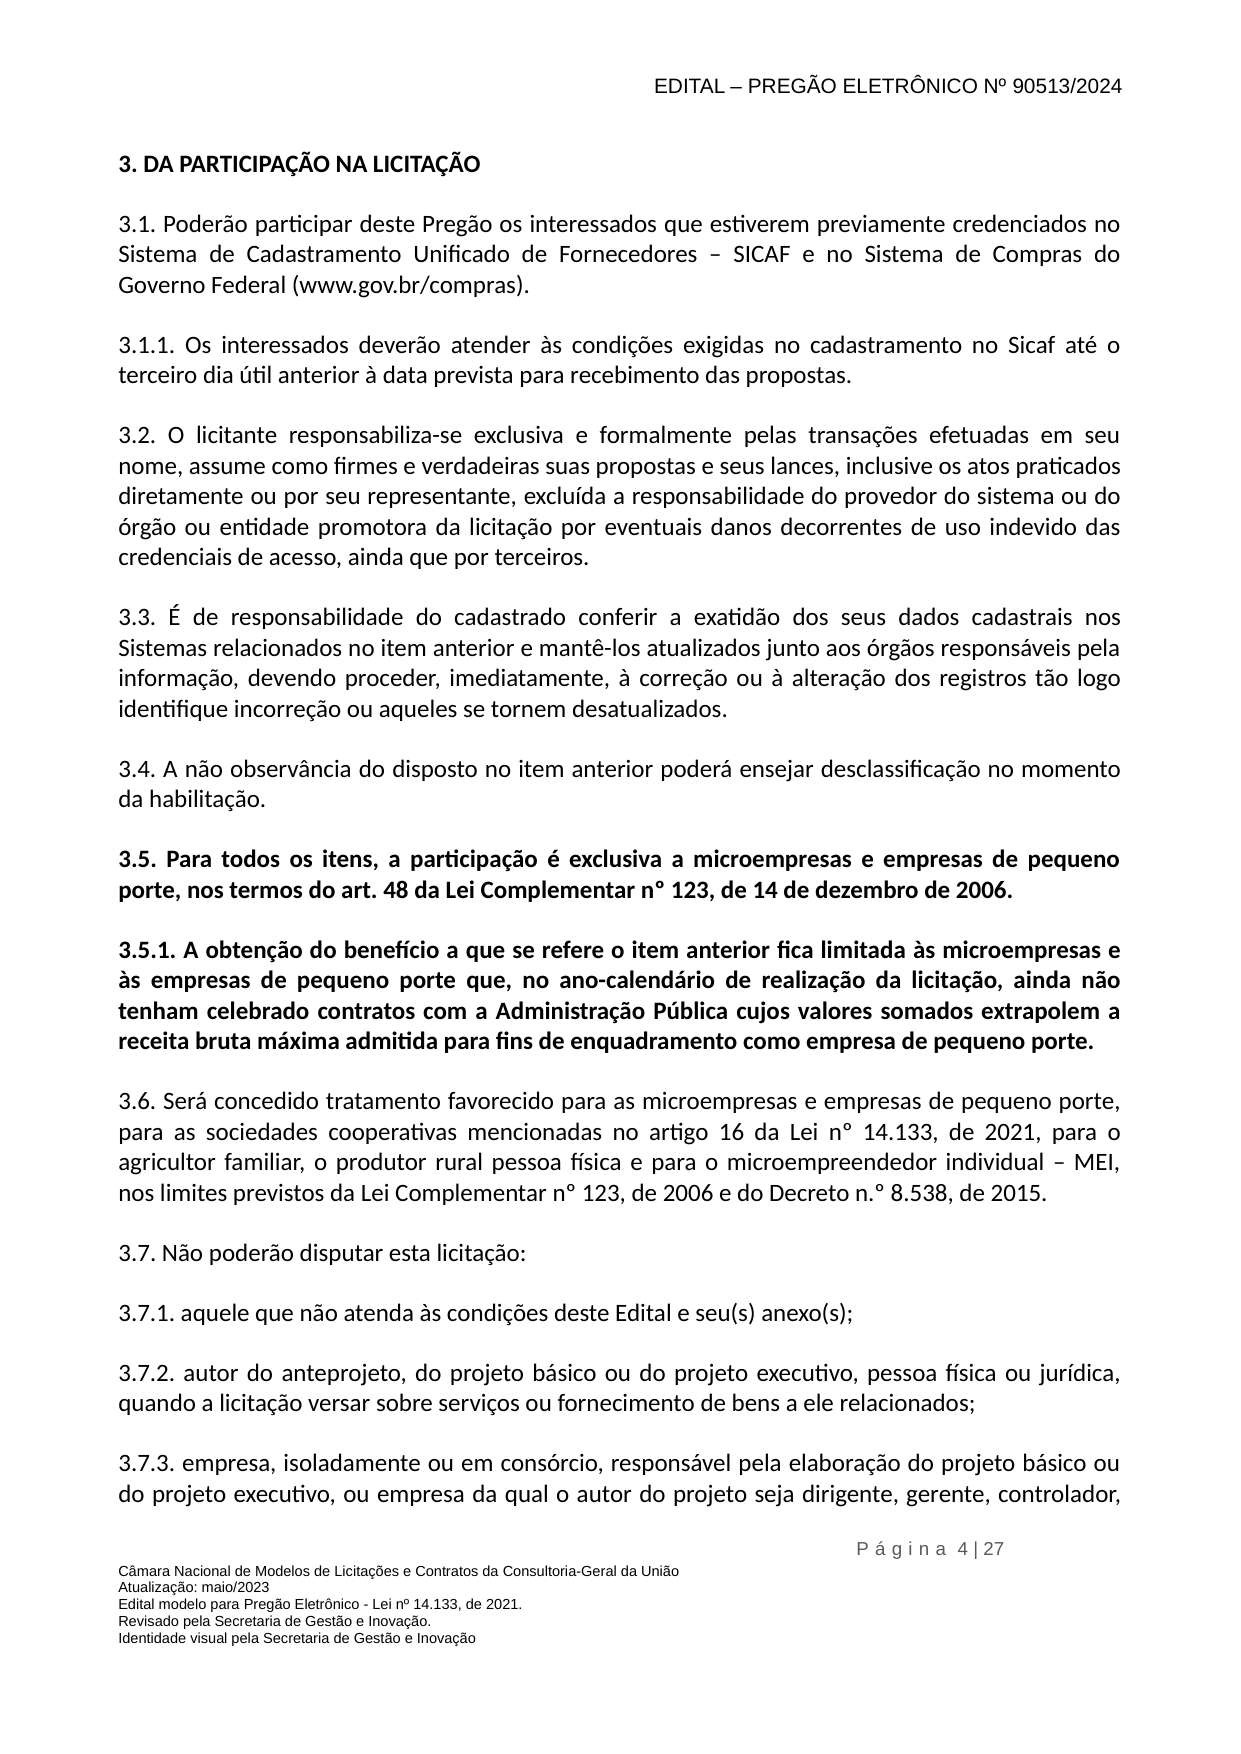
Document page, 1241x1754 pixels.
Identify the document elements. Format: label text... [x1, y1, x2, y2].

text 3.7. Não poderão disputar esta licitação: [118, 1237, 1122, 1268]
text 3.1.1. Os interessados deverão atender às condições exigidas no cadastramento no Sicaf até o terceiro dia útil anterior à data prevista para recebimento das propostas. [118, 329, 1122, 390]
text 3.5. Para todos os itens, a participação é exclusiva a microempresas e empresas de pequeno porte, nos termos do art. 48 da Lei Complementar nº 123, de 14 de dezembro de 2006. [118, 843, 1122, 904]
text 3.4. A não observância do disposto no item anterior poderá ensejar desclassificação no momento da habilitação. [118, 753, 1122, 814]
text 3.7.2. autor do anteprojeto, do projeto básico ou do projeto executivo, pessoa física ou jurídica, quando a licitação versar sobre serviços ou fornecimento de bens a ele relacionados; [118, 1357, 1122, 1418]
text 3.7.1. aquele que não atenda às condições deste Edital e seu(s) anexo(s); [118, 1297, 1122, 1328]
subtitle 3. DA PARTICIPAÇÃO NA LICITAÇÃO [118, 148, 1122, 178]
text 3.3. É de responsabilidade do cadastrado conferir a exatidão dos seus dados cadastrais nos Sistemas relacionados no item anterior e mantê-los atualizados junto aos órgãos responsáveis pela informação, devendo proceder, imediatamente, à correção ou à alteração dos registros tão logo identifique incorreção ou aqueles se tornem desatualizados. [118, 601, 1122, 723]
text 3.2. O licitante responsabiliza-se exclusiva e formalmente pelas transações efetuadas em seu nome, assume como firmes e verdadeiras suas propostas e seus lances, inclusive os atos praticados diretamente ou por seu representante, excluída a responsabilidade do provedor do sistema ou do órgão ou entidade promotora da licitação por eventuais danos decorrentes de uso indevido das credenciais de acesso, ainda que por terceiros. [118, 419, 1122, 572]
text 3.1. Poderão participar deste Pregão os interessados que estiverem previamente credenciados no Sistema de Cadastramento Unificado de Fornecedores – SICAF e no Sistema de Compras do Governo Federal (www.gov.br/compras). [118, 208, 1122, 299]
text 3.7.3. empresa, isoladamente ou em consórcio, responsável pela elaboração do projeto básico ou do projeto executivo, ou empresa da qual o autor do projeto seja dirigente, gerente, controlador, [118, 1448, 1122, 1509]
text 3.5.1. A obtenção do benefício a que se refere o item anterior fica limitada às microempresas e às empresas de pequeno porte que, no ano-calendário de realização da licitação, ainda não tenham celebrado contratos com a Administração Pública cujos valores somados extrapolem a receita bruta máxima admitida para fins de enquadramento como empresa de pequeno porte. [118, 934, 1122, 1056]
text 3.6. Será concedido tratamento favorecido para as microempresas e empresas de pequeno porte, para as sociedades cooperativas mencionadas no artigo 16 da Lei nº 14.133, de 2021, para o agricultor familiar, o produtor rural pessoa física e para o microempreendedor individual – MEI, nos limites previstos da Lei Complementar nº 123, de 2006 e do Decreto n.º 8.538, de 2015. [118, 1086, 1122, 1208]
